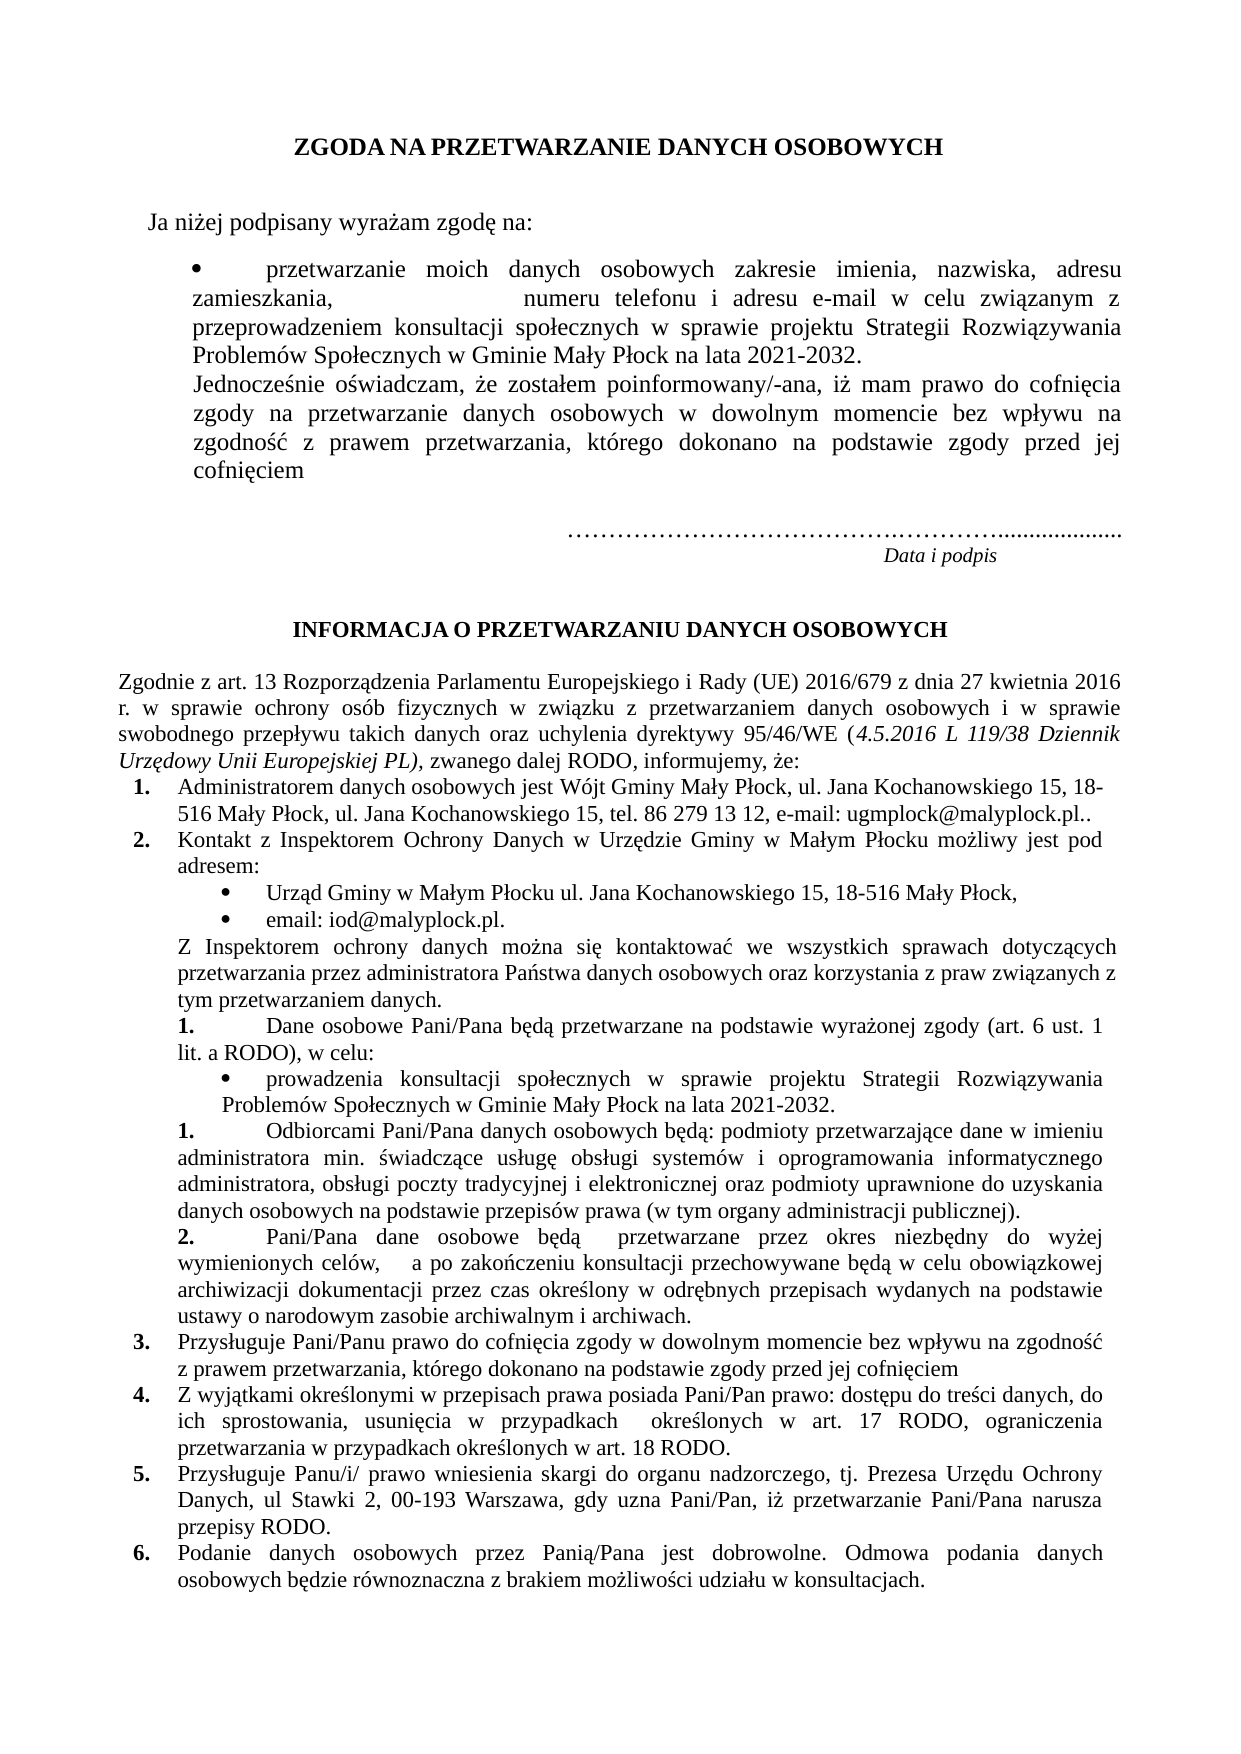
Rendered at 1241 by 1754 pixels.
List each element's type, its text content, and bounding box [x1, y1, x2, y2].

text INFORMACJA O PRZETWARZANIU DANYCH OSOBOWYCH [118, 616, 1122, 643]
list Dane osobowe Pani/Pana będą przetwarzane na podstawie wyrażonej zgody (art. 6 ust. 1 lit. a RODO), w celu: [177, 1012, 1104, 1065]
text Ja niżej podpisany wyrażam zgodę na: [148, 207, 1122, 236]
list Odbiorcami Pani/Pana danych osobowych będą: podmioty przetwarzające dane w imieniu administratora min. świadczące usługę obsługi systemów i oprogramowania informatycznego administratora, obsługi poczty tradycyjnej i elektronicznej oraz podmioty uprawnione do uzyskania danych osobowych na podstawie przepisów prawa (w tym organy administracji publicznej). [177, 1118, 1104, 1223]
text Zgodnie z art. 13 Rozporządzenia Parlamentu Europejskiego i Rady (UE) 2016/679 z dnia 27 kwietnia 2016 r. w sprawie ochrony osób fizycznych w związku z przetwarzaniem danych osobowych i w sprawie swobodnego przepływu takich danych oraz uchylenia dyrektywy 95/46/WE (4.5.2016 L 119/38 Dziennik Urzędowy Unii Europejskiej PL), zwanego dalej RODO, informujemy, że: [118, 668, 1122, 773]
text Z Inspektorem ochrony danych można się kontaktować we wszystkich sprawach dotyczących przetwarzania przez administratora Państwa danych osobowych oraz korzystania z praw związanych z tym przetwarzaniem danych. [177, 933, 1118, 1012]
list prowadzenia konsultacji społecznych w sprawie projektu Strategii Rozwiązywania Problemów Społecznych w Gminie Mały Płock na lata 2021-2032. [222, 1065, 1104, 1118]
list Pani/Pana dane osobowe będą przetwarzane przez okres niezbędny do wyżej wymienionych celów, a po zakończeniu konsultacji przechowywane będą w celu obowiązkowej archiwizacji dokumentacji przez czas określony w odrębnych przepisach wydanych na podstawie ustawy o narodowym zasobie archiwalnym i archiwach. [177, 1223, 1104, 1328]
list Administratorem danych osobowych jest Wójt Gminy Mały Płock, ul. Jana Kochanowskiego 15, 18-516 Mały Płock, ul. Jana Kochanowskiego 15, tel. 86 279 13 12, e-mail: ugmplock@malyplock.pl.. [133, 773, 1104, 826]
text ZGODA NA PRZETWARZANIE DANYCH OSOBOWYCH [118, 132, 1118, 161]
list Kontakt z Inspektorem Ochrony Danych w Urzędzie Gminy w Małym Płocku możliwy jest pod adresem: [133, 826, 1104, 879]
list Jednocześnie oświadczam, że zostałem poinformowany/-ana, iż mam prawo do cofnięcia zgody na przetwarzanie danych osobowych w dowolnym momencie bez wpływu na zgodność z prawem przetwarzania, którego dokonano na podstawie zgody przed jej cofnięciem [193, 369, 1122, 484]
list Podanie danych osobowych przez Panią/Pana jest dobrowolne. Odmowa podania danych osobowych będzie równoznaczna z brakiem możliwości udziału w konsultacjach. [133, 1539, 1104, 1592]
list przetwarzanie moich danych osobowych zakresie imienia, nazwiska, adresu zamieszkania, numeru telefonu i adresu e-mail w celu związanym z przeprowadzeniem konsultacji społecznych w sprawie projektu Strategii Rozwiązywania Problemów Społecznych w Gminie Mały Płock na lata 2021-2032. [192, 254, 1122, 369]
list Przysługuje Panu/i/ prawo wniesienia skargi do organu nadzorczego, tj. Prezesa Urzędu Ochrony Danych, ul Stawki 2, 00-193 Warszawa, gdy uzna Pani/Pan, iż przetwarzanie Pani/Pana narusza przepisy RODO. [133, 1460, 1104, 1539]
list Przysługuje Pani/Panu prawo do cofnięcia zgody w dowolnym momencie bez wpływu na zgodność z prawem przetwarzania, którego dokonano na podstawie zgody przed jej cofnięciem [133, 1328, 1104, 1381]
list email: iod@malyplock.pl. [222, 907, 1118, 933]
text ………………………………….………….................... [118, 514, 1122, 543]
list Urząd Gminy w Małym Płocku ul. Jana Kochanowskiego 15, 18-516 Mały Płock, [222, 879, 1104, 905]
list Z wyjątkami określonymi w przepisach prawa posiada Pani/Pan prawo: dostępu do treści danych, do ich sprostowania, usunięcia w przypadkach określonych w art. 17 RODO, ograniczenia przetwarzania w przypadkach określonych w art. 18 RODO. [133, 1381, 1104, 1460]
text Data i podpis [118, 543, 1122, 567]
